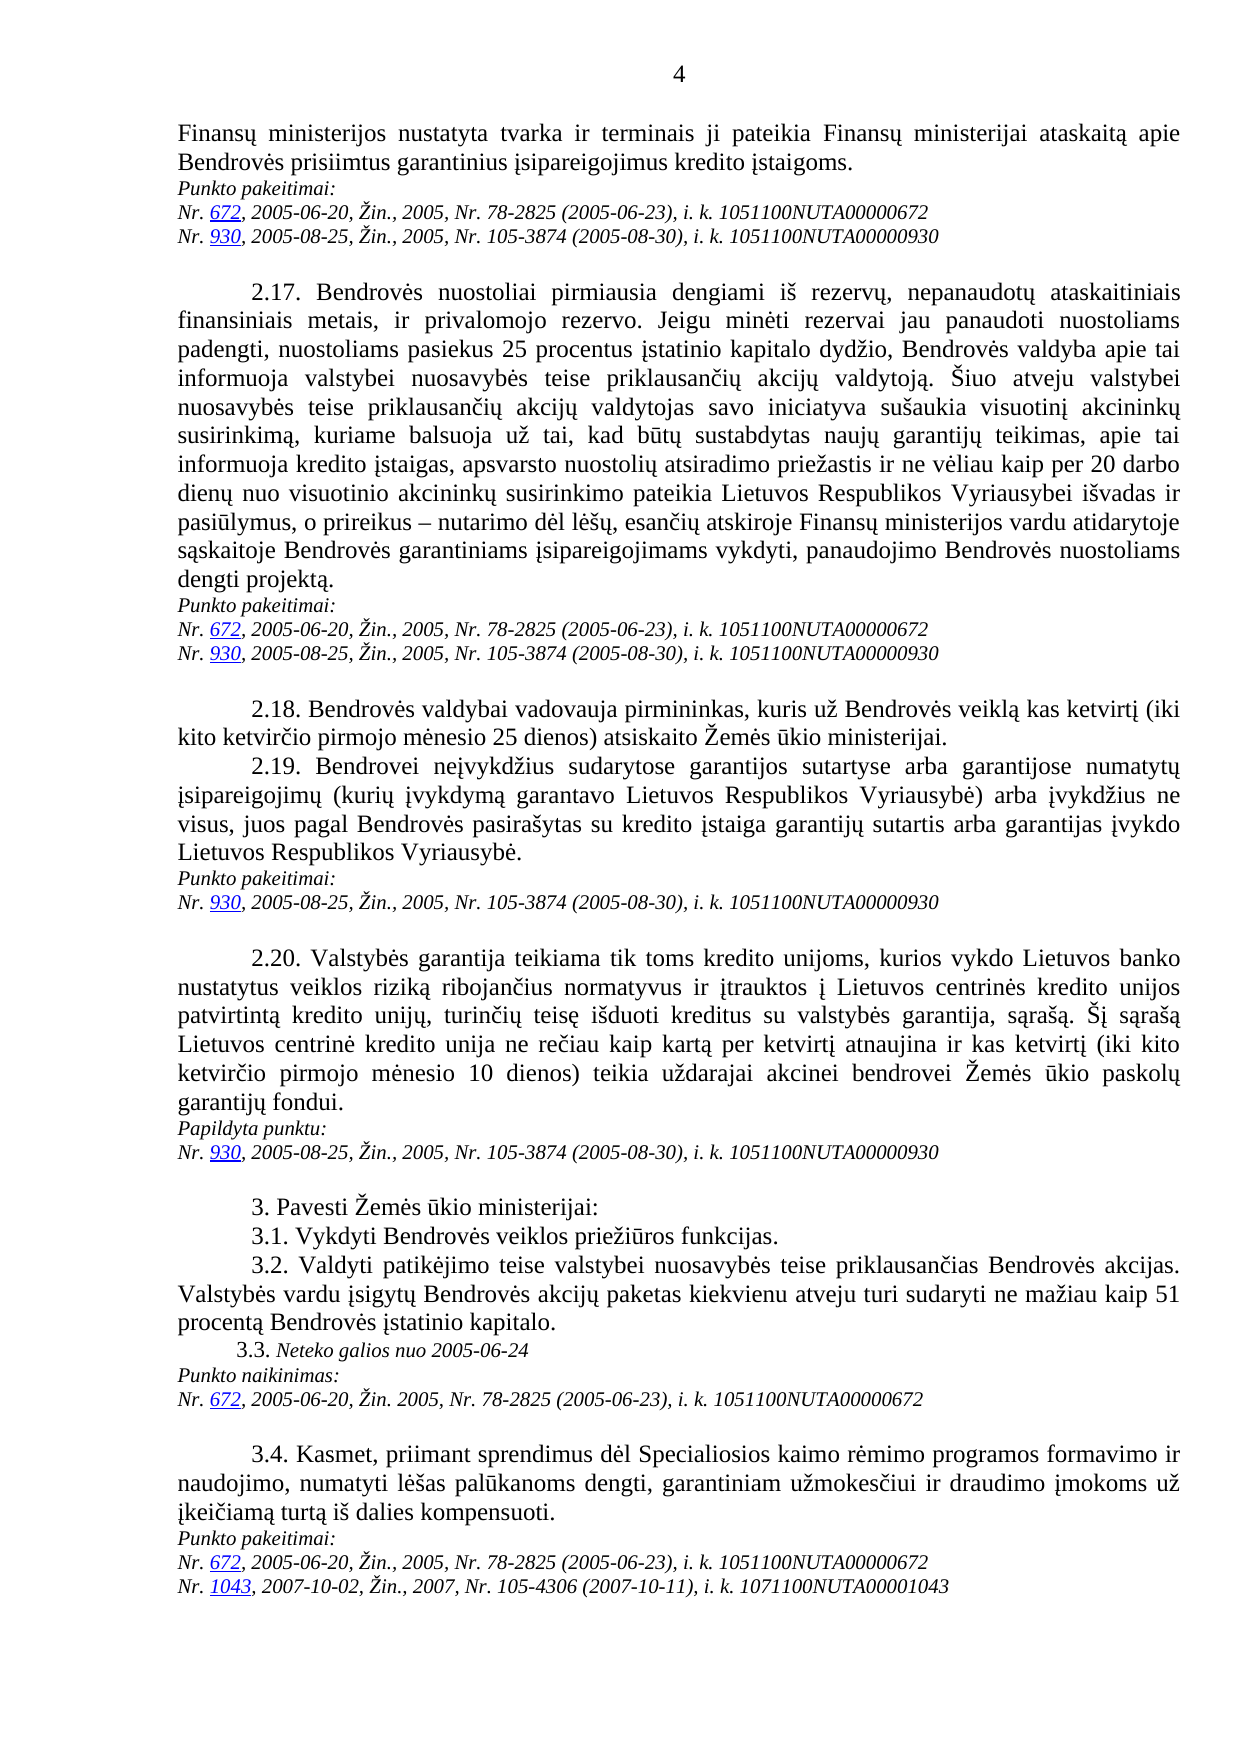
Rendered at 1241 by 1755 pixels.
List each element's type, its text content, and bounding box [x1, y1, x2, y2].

text Nr. 930, 2005-08-25, Žin., 2005, Nr. 105-3874 (2005-08-30), i. k. 1051100NUTA00000930 [177, 641, 1181, 665]
text 2.17. Bendrovės nuostoliai pirmiausia dengiami iš rezervų, nepanaudotų ataskaitiniais finansiniais metais, ir privalomojo rezervo. Jeigu minėti rezervai jau panaudoti nuostoliams padengti, nuostoliams pasiekus 25 procentus įstatinio kapitalo dydžio, Bendrovės valdyba apie tai informuoja valstybei nuosavybės teise priklausančių akcijų valdytoją. Šiuo atveju valstybei nuosavybės teise priklausančių akcijų valdytojas savo iniciatyva sušaukia visuotinį akcininkų susirinkimą, kuriame balsuoja už tai, kad būtų sustabdytas naujų garantijų teikimas, apie tai informuoja kredito įstaigas, apsvarsto nuostolių atsiradimo priežastis ir ne vėliau kaip per 20 darbo dienų nuo visuotinio akcininkų susirinkimo pateikia Lietuvos Respublikos Vyriausybei išvadas ir pasiūlymus, o prireikus – nutarimo dėl lėšų, esančių atskiroje Finansų ministerijos vardu atidarytoje sąskaitoje Bendrovės garantiniams įsipareigojimams vykdyti, panaudojimo Bendrovės nuostoliams dengti projektą. [177, 277, 1181, 593]
text Nr. 930, 2005-08-25, Žin., 2005, Nr. 105-3874 (2005-08-30), i. k. 1051100NUTA00000930 [177, 224, 1181, 248]
text Nr. 672, 2005-06-20, Žin., 2005, Nr. 78-2825 (2005-06-23), i. k. 1051100NUTA00000672 [177, 1550, 1181, 1574]
text Papildyta punktu: [177, 1116, 1181, 1140]
text Nr. 672, 2005-06-20, Žin., 2005, Nr. 78-2825 (2005-06-23), i. k. 1051100NUTA00000672 [177, 200, 1181, 224]
text 3.4. Kasmet, priimant sprendimus dėl Specialiosios kaimo rėmimo programos formavimo ir naudojimo, numatyti lėšas palūkanoms dengti, garantiniam užmokesčiui ir draudimo įmokoms už įkeičiamą turtą iš dalies kompensuoti. [177, 1439, 1181, 1526]
text Punkto pakeitimai: [177, 593, 1181, 617]
text Finansų ministerijos nustatyta tvarka ir terminais ji pateikia Finansų ministerijai ataskaitą apie Bendrovės prisiimtus garantinius įsipareigojimus kredito įstaigoms. [177, 118, 1181, 176]
text 3.1. Vykdyti Bendrovės veiklos priežiūros funkcijas. [177, 1221, 1181, 1250]
text Punkto pakeitimai: [177, 1526, 1181, 1550]
text Nr. 930, 2005-08-25, Žin., 2005, Nr. 105-3874 (2005-08-30), i. k. 1051100NUTA00000930 [177, 890, 1181, 914]
text Nr. 930, 2005-08-25, Žin., 2005, Nr. 105-3874 (2005-08-30), i. k. 1051100NUTA00000930 [177, 1140, 1181, 1164]
text Nr. 1043, 2007-10-02, Žin., 2007, Nr. 105-4306 (2007-10-11), i. k. 1071100NUTA00001043 [177, 1574, 1181, 1598]
text 3.3. Neteko galios nuo 2005-06-24 [177, 1336, 1181, 1363]
text Nr. 672, 2005-06-20, Žin., 2005, Nr. 78-2825 (2005-06-23), i. k. 1051100NUTA00000672 [177, 617, 1181, 641]
text Punkto naikinimas: [177, 1363, 1181, 1387]
text Punkto pakeitimai: [177, 176, 1181, 200]
text Nr. 672, 2005-06-20, Žin. 2005, Nr. 78-2825 (2005-06-23), i. k. 1051100NUTA00000672 [177, 1387, 1181, 1411]
text 2.19. Bendrovei neįvykdžius sudarytose garantijos sutartyse arba garantijose numatytų įsipareigojimų (kurių įvykdymą garantavo Lietuvos Respublikos Vyriausybė) arba įvykdžius ne visus, juos pagal Bendrovės pasirašytas su kredito įstaiga garantijų sutartis arba garantijas įvykdo Lietuvos Respublikos Vyriausybė. [177, 751, 1181, 866]
text 2.20. Valstybės garantija teikiama tik toms kredito unijoms, kurios vykdo Lietuvos banko nustatytus veiklos riziką ribojančius normatyvus ir įtrauktos į Lietuvos centrinės kredito unijos patvirtintą kredito unijų, turinčių teisę išduoti kreditus su valstybės garantija, sąrašą. Šį sąrašą Lietuvos centrinė kredito unija ne rečiau kaip kartą per ketvirtį atnaujina ir kas ketvirtį (iki kito ketvirčio pirmojo mėnesio 10 dienos) teikia uždarajai akcinei bendrovei Žemės ūkio paskolų garantijų fondui. [177, 943, 1181, 1116]
text Punkto pakeitimai: [177, 866, 1181, 890]
text 3.2. Valdyti patikėjimo teise valstybei nuosavybės teise priklausančias Bendrovės akcijas. Valstybės vardu įsigytų Bendrovės akcijų paketas kiekvienu atveju turi sudaryti ne mažiau kaip 51 procentą Bendrovės įstatinio kapitalo. [177, 1250, 1181, 1336]
text 2.18. Bendrovės valdybai vadovauja pirmininkas, kuris už Bendrovės veiklą kas ketvirtį (iki kito ketvirčio pirmojo mėnesio 25 dienos) atsiskaito Žemės ūkio ministerijai. [177, 694, 1181, 751]
text 3. Pavesti Žemės ūkio ministerijai: [177, 1192, 1181, 1221]
